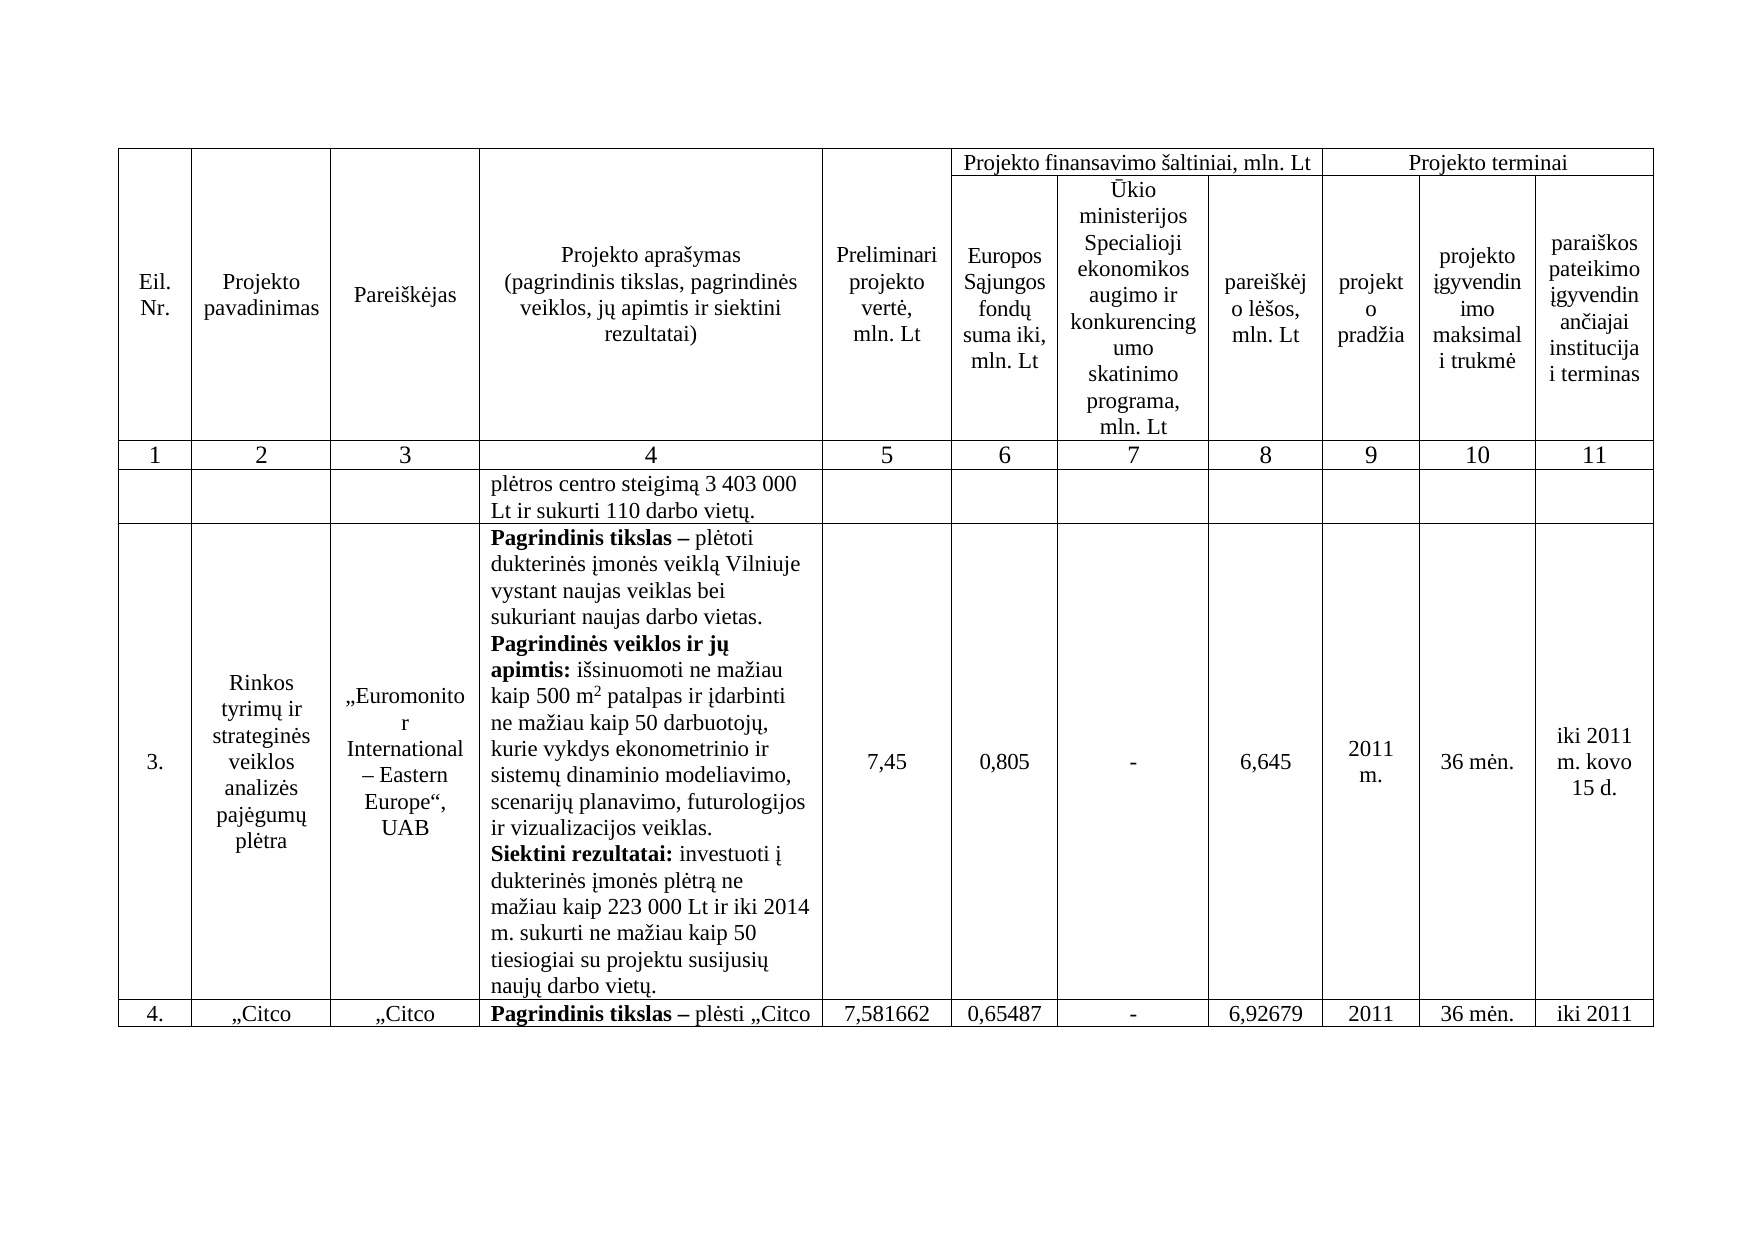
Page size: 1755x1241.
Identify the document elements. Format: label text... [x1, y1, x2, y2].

table_cell 7,581662 [823, 1000, 951, 1026]
table_cell Pagrindinis tikslas – plėtoti dukterinės įmonės veiklą Vilniuje vystant naujas veiklas bei sukuriant naujas darbo vietas. Pagrindinės veiklos ir jų apimtis: išsinuomoti ne mažiau kaip 500 m2 patalpas ir įdarbinti ne mažiau kaip 50 darbuotojų, kurie vykdys ekonometrinio ir sistemų dinaminio modeliavimo, scenarijų planavimo, futurologijos ir vizualizacijos veiklas. Siektini rezultatai: investuoti į dukterinės įmonės plėtrą ne mažiau kaip 223 000 Lt ir iki 2014 m. sukurti ne mažiau kaip 50 tiesiogiai su projektu susijusių naujų darbo vietų. [480, 524, 822, 998]
table_cell - [1197, 1000, 1208, 1026]
table_cell [823, 470, 951, 523]
table_cell „Euromonitor International – Eastern Europe“, UAB [331, 524, 479, 998]
table_header Eil. Nr. [119, 149, 191, 439]
table_cell 1 [119, 441, 191, 469]
table_cell [119, 470, 191, 523]
table_header Projekto terminai [1323, 149, 1653, 175]
table_cell [1209, 470, 1322, 523]
table_cell Rinkos tyrimų ir strateginės veiklos analizės pajėgumų plėtra [192, 524, 330, 998]
table_cell Europos Sąjungos fondų suma iki, mln. Lt [952, 176, 1057, 439]
table_cell pareiškėjo lėšos, mln. Lt [1209, 176, 1322, 439]
table_cell - [1058, 470, 1208, 523]
table_header Pareiškėjas [331, 149, 479, 439]
table_cell 5 [823, 441, 951, 469]
table_cell - [1058, 524, 1208, 998]
table_cell 7,45 [823, 524, 951, 998]
table_cell [1420, 470, 1535, 523]
table_cell 7 [1058, 441, 1208, 469]
table_cell paraiškos pateikimo įgyvendinančiajai institucijai terminas [1536, 176, 1653, 439]
table_cell 2011 m. [1323, 524, 1419, 998]
table_cell 2011 m. [1408, 1000, 1419, 1026]
table_cell - [1058, 1000, 1069, 1026]
table_cell 0,654872 [952, 1000, 963, 1026]
table_cell 2 [192, 441, 330, 469]
table_cell 0,654872 [1046, 1000, 1057, 1026]
table_cell [331, 470, 479, 523]
table_cell 0,805 [952, 524, 1057, 998]
table_header Preliminari projekto vertė, mln. Lt [823, 149, 951, 439]
table_header Projekto aprašymas (pagrindinis tikslas, pagrindinės veiklos, jų apimtis ir siektini rezultatai) [480, 149, 822, 439]
table_cell projekto pradžia [1323, 176, 1419, 439]
table_cell [952, 470, 1057, 523]
table_cell 4 [480, 441, 822, 469]
table_cell plėtros centro steigimą 3 403 000 Lt ir sukurti 110 darbo vietų. [480, 470, 822, 523]
table_cell Ūkio ministerijos Specialioji ekonomikos augimo ir konkurencingumo skatinimo programa, mln. Lt [1058, 176, 1208, 439]
table_cell 11 [1536, 441, 1653, 469]
table_header Projekto finansavimo šaltiniai, mln. Lt [952, 149, 1322, 175]
table_cell [1536, 470, 1653, 523]
table_cell „Citco [192, 1000, 330, 1026]
table_cell 6,92679 [1311, 1000, 1322, 1026]
table_cell Pagrindinis tikslas – plėsti „Citco [480, 1000, 822, 1026]
table_cell 3 [331, 441, 479, 469]
table_cell projekto įgyvendinimo maksimali trukmė [1420, 176, 1535, 439]
table_cell 4. [119, 1000, 191, 1026]
table_cell 6 [952, 441, 1057, 469]
table_cell 6,645 [1209, 524, 1322, 998]
table_cell [1323, 470, 1419, 523]
table_cell 2011 m. [1323, 1000, 1334, 1026]
table_cell 36 mėn. [1420, 524, 1535, 998]
table_cell 6,92679 [1209, 1000, 1220, 1026]
table_cell 10 [1420, 441, 1535, 469]
table_cell 8 [1209, 441, 1322, 469]
table_cell iki 2011 m. kovo 15 d. [1536, 524, 1653, 998]
table_cell 9 [1323, 441, 1419, 469]
table_cell 3. [119, 524, 191, 998]
table_cell 36 mėn. [1420, 1000, 1430, 1026]
table_header Projekto pavadinimas [192, 149, 330, 439]
table_cell 36 mėn. [1524, 1000, 1535, 1026]
table_cell „Citco [331, 1000, 479, 1026]
table_cell [192, 470, 330, 523]
